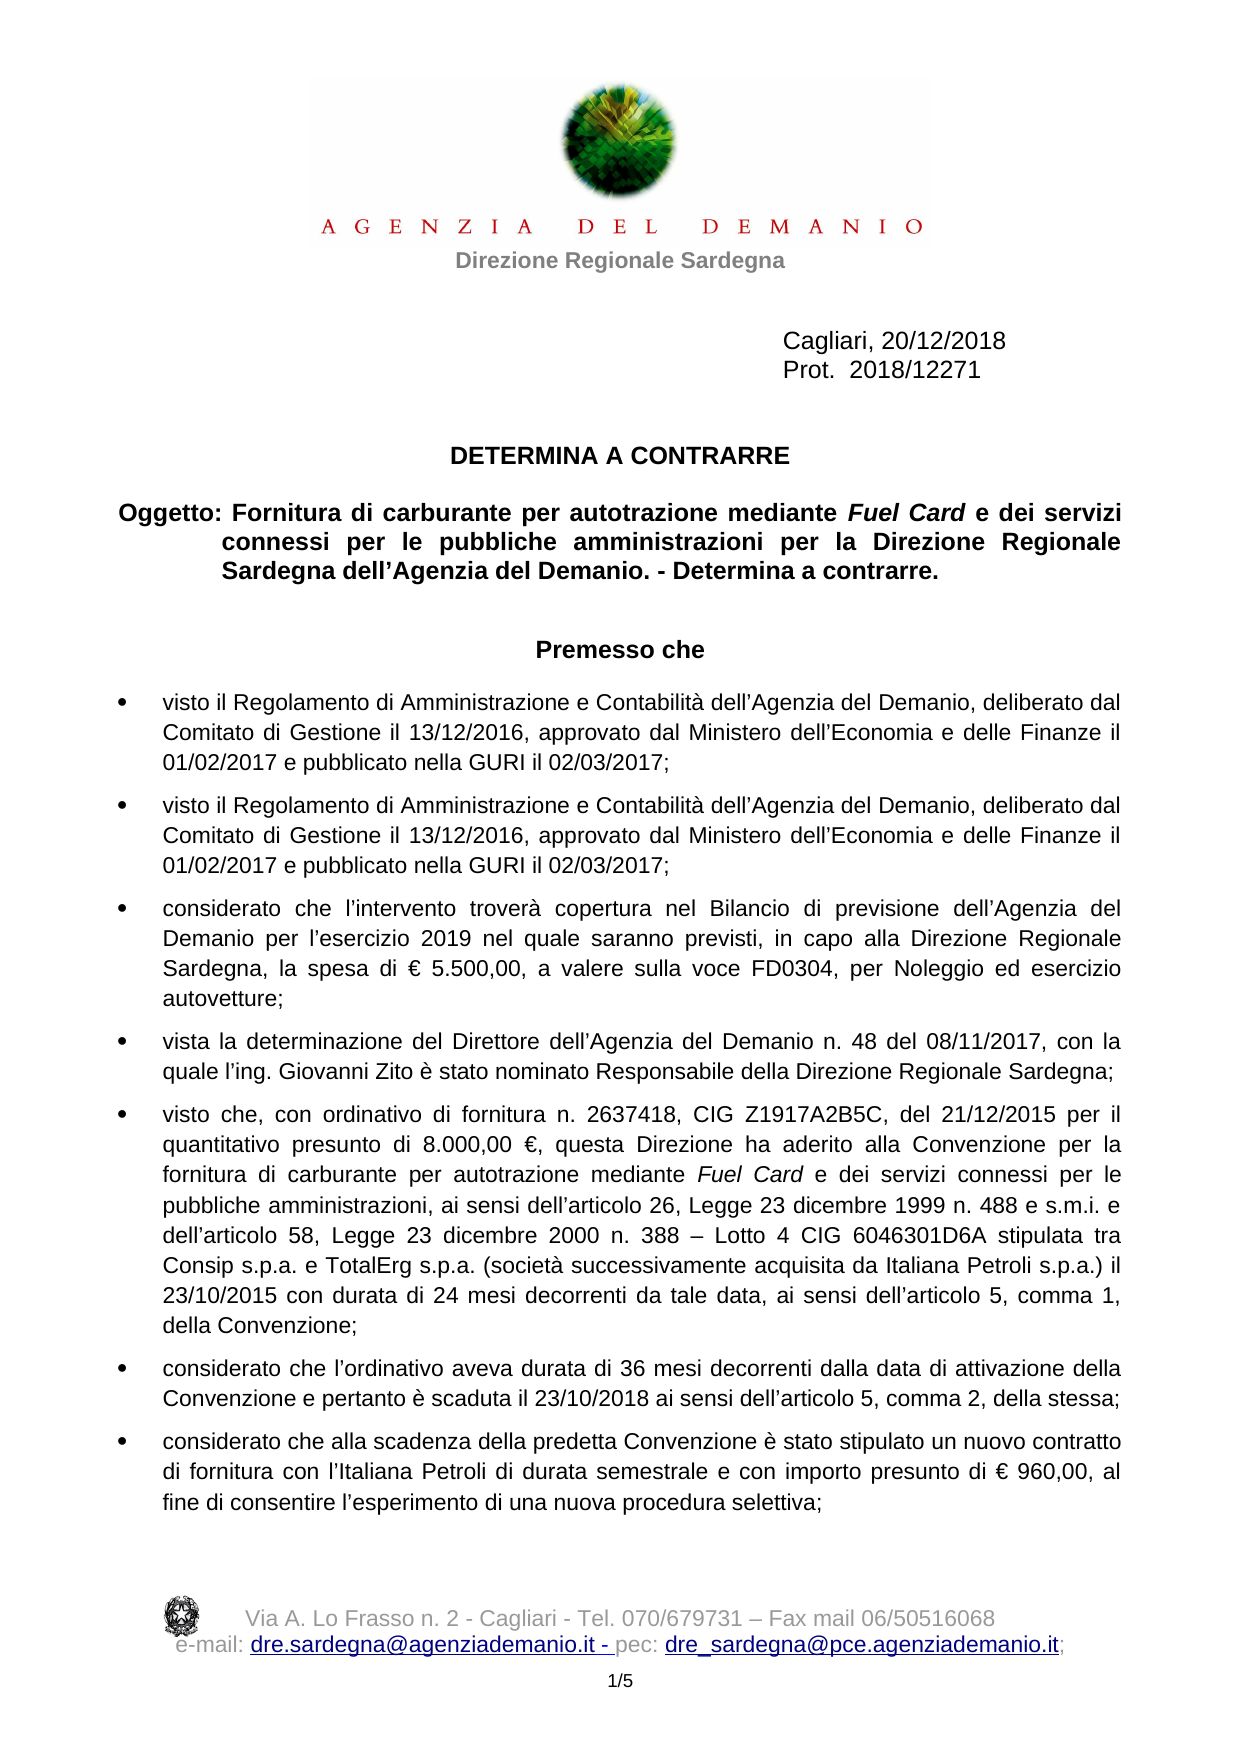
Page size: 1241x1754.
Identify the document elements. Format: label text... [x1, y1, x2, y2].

list visto il Regolamento di Amministrazione e Contabilità dell’Agenzia del Demanio, deliberato dal Comitato di Gestione il 13/12/2016, approvato dal Ministero dell’Economia e delle Finanze il 01/02/2017 e pubblicato nella GURI il 02/03/2017; [118, 688, 1122, 775]
text Premesso che [118, 635, 1122, 663]
list considerato che alla scadenza della predetta Convenzione è stato stipulato un nuovo contratto di fornitura con l’Italiana Petroli di durata semestrale e con importo presunto di € 960,00, al fine di consentire l’esperimento di una nuova procedura selettiva; [118, 1428, 1122, 1515]
text Oggetto: Fornitura di carburante per autotrazione mediante Fuel Card e dei servizi connessi per le pubbliche amministrazioni per la Direzione Regionale Sardegna dell’Agenzia del Demanio. - Determina a contrarre. [118, 498, 1122, 585]
list vista la determinazione del Direttore dell’Agenzia del Demanio n. 48 del 08/11/2017, con la quale l’ing. Giovanni Zito è stato nominato Responsabile della Direzione Regionale Sardegna; [118, 1028, 1122, 1084]
list considerato che l’ordinativo aveva durata di 36 mesi decorrenti dalla data di attivazione della Convenzione e pertanto è scaduta il 23/10/2018 ai sensi dell’articolo 5, comma 2, della stessa; [118, 1355, 1122, 1412]
text DETERMINA A CONTRARRE [118, 441, 1122, 470]
list considerato che l’intervento troverà copertura nel Bilancio di previsione dell’Agenzia del Demanio per l’esercizio 2019 nel quale saranno previsti, in capo alla Direzione Regionale Sardegna, la spesa di € 5.500,00, a valere sulla voce FD0304, per Noleggio ed esercizio autovetture; [118, 895, 1122, 1012]
text Prot. 2018/12271 [118, 355, 1122, 383]
text Cagliari, 20/12/2018 [118, 326, 1122, 355]
list visto che, con ordinativo di fornitura n. 2637418, CIG Z1917A2B5C, del 21/12/2015 per il quantitativo presunto di 8.000,00 €, questa Direzione ha aderito alla Convenzione per la fornitura di carburante per autotrazione mediante Fuel Card e dei servizi connessi per le pubbliche amministrazioni, ai sensi dell’articolo 26, Legge 23 dicembre 1999 n. 488 e s.m.i. e dell’articolo 58, Legge 23 dicembre 2000 n. 388 – Lotto 4 CIG 6046301D6A stipulata tra Consip s.p.a. e TotalErg s.p.a. (società successivamente acquisita da Italiana Petroli s.p.a.) il 23/10/2015 con durata di 24 mesi decorrenti da tale data, ai sensi dell’articolo 5, comma 1, della Convenzione; [118, 1101, 1122, 1339]
list visto il Regolamento di Amministrazione e Contabilità dell’Agenzia del Demanio, deliberato dal Comitato di Gestione il 13/12/2016, approvato dal Ministero dell’Economia e delle Finanze il 01/02/2017 e pubblicato nella GURI il 02/03/2017; [118, 792, 1122, 878]
